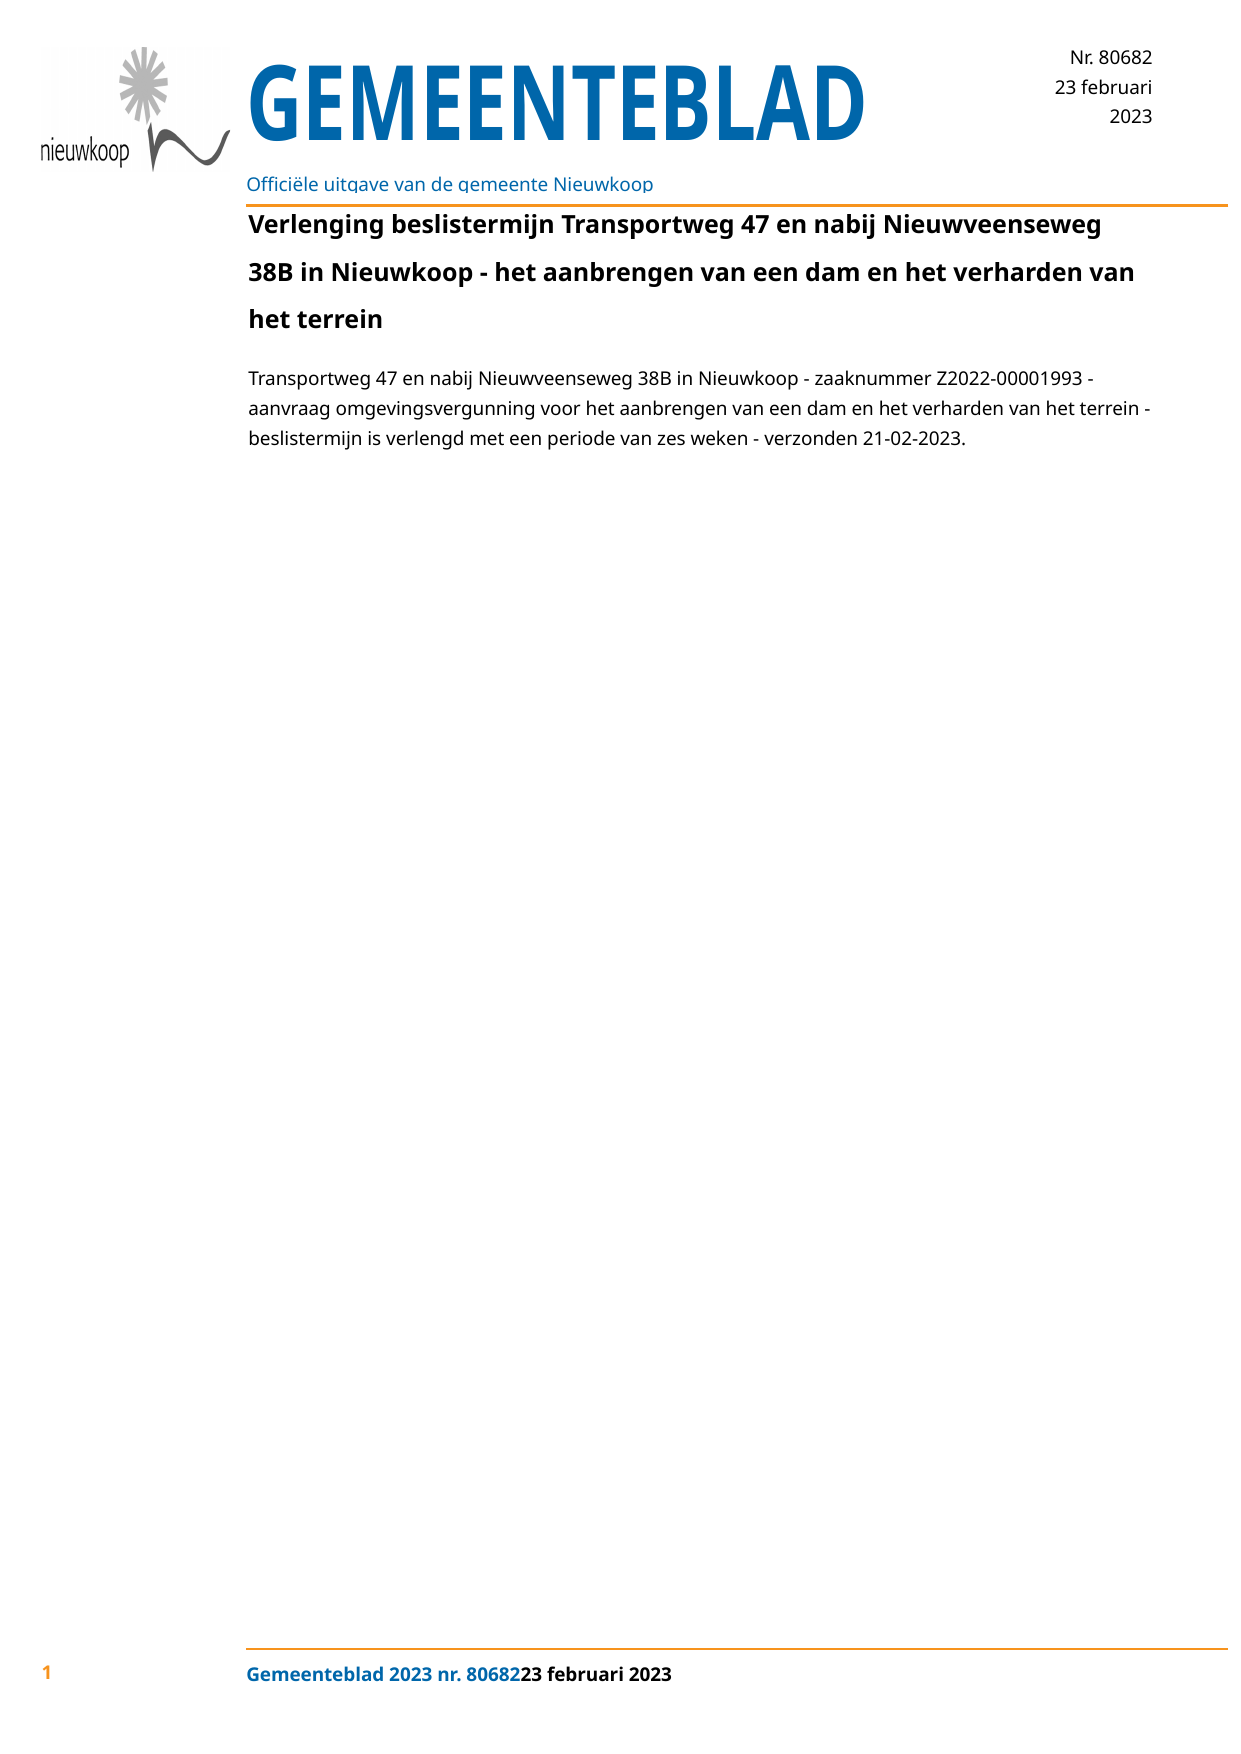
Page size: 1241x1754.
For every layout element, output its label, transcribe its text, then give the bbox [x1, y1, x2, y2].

text Verlenging beslistermijn Transportweg 47 en nabij Nieuwveenseweg 38B in Nieuwkoop - het aanbrengen van een dam en het verharden van het terrein [248, 207, 1152, 336]
picture [41, 47, 231, 172]
text Transportweg 47 en nabij Nieuwveenseweg 38B in Nieuwkoop - zaaknummer Z2022-00001993 - aanvraag omgevingsvergunning voor het aanbrengen van een dam en het verharden van het terrein - beslistermijn is verlengd met een periode van zes weken - verzonden 21-02-2023. [248, 366, 1152, 450]
